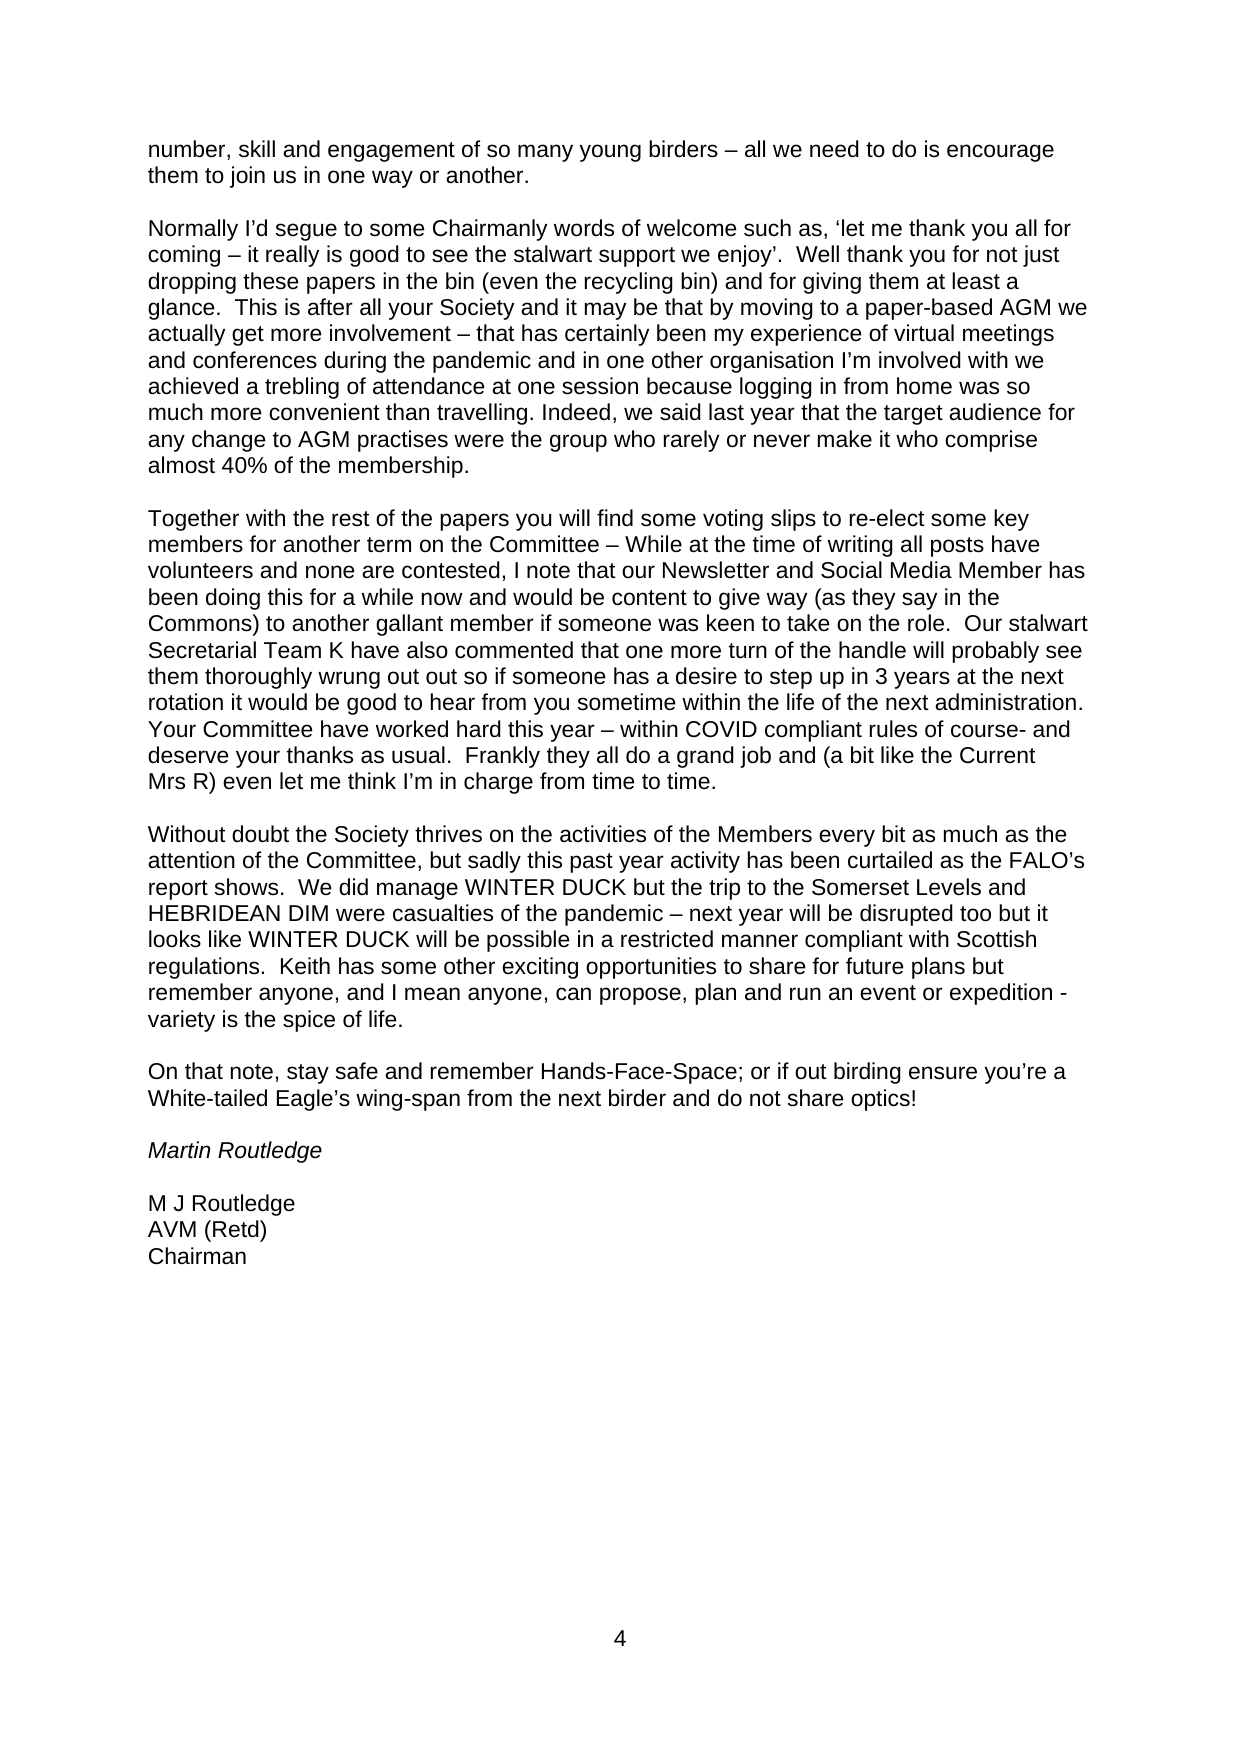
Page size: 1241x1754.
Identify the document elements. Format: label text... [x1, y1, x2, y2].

text Together with the rest of the papers you will find some voting slips to re-elect some key members for another term on the Committee – While at the time of writing all posts have volunteers and none are contested, I note that our Newsletter and Social Media Member has been doing this for a while now and would be content to give way (as they say in the Commons) to another gallant member if someone was keen to take on the role. Our stalwart Secretarial Team K have also commented that one more turn of the handle will probably see them thoroughly wrung out out so if someone has a desire to step up in 3 years at the next rotation it would be good to hear from you sometime within the life of the next administration. Your Committee have worked hard this year – within COVID compliant rules of course- and deserve your thanks as usual. Frankly they all do a grand job and (a bit like the Current Mrs R) even let me think I’m in charge from time to time. [148, 505, 1092, 795]
text Normally I’d segue to some Chairmanly words of welcome such as, ‘let me thank you all for coming – it really is good to see the stalwart support we enjoy’. Well thank you for not just dropping these papers in the bin (even the recycling bin) and for giving them at least a glance. This is after all your Society and it may be that by moving to a paper-based AGM we actually get more involvement – that has certainly been my experience of virtual meetings and conferences during the pandemic and in one other organisation I’m involved with we achieved a trebling of attendance at one session because logging in from home was so much more convenient than travelling. Indeed, we said last year that the target audience for any change to AGM practises were the group who rarely or never make it who comprise almost 40% of the membership. [148, 215, 1092, 478]
text number, skill and engagement of so many young birders – all we need to do is encourage them to join us in one way or another. [148, 136, 1092, 188]
text On that note, stay safe and remember Hands-Face-Space; or if out birding ensure you’re a White-tailed Eagle’s wing-span from the next birder and do not share optics! [148, 1058, 1092, 1111]
text Martin Routledge [148, 1137, 1092, 1164]
text M J Routledge [148, 1190, 1092, 1216]
text Without doubt the Society thrives on the activities of the Members every bit as much as the attention of the Committee, but sadly this past year activity has been curtailed as the FALO’s report shows. We did manage WINTER DUCK but the trip to the Somerset Levels and HEBRIDEAN DIM were casualties of the pandemic – next year will be disrupted too but it looks like WINTER DUCK will be possible in a restricted manner compliant with Scottish regulations. Keith has some other exciting opportunities to share for future plans but remember anyone, and I mean anyone, can propose, plan and run an event or expedition - variety is the spice of life. [148, 821, 1092, 1032]
text Chairman [148, 1243, 1092, 1269]
text AVM (Retd) [148, 1216, 1092, 1243]
